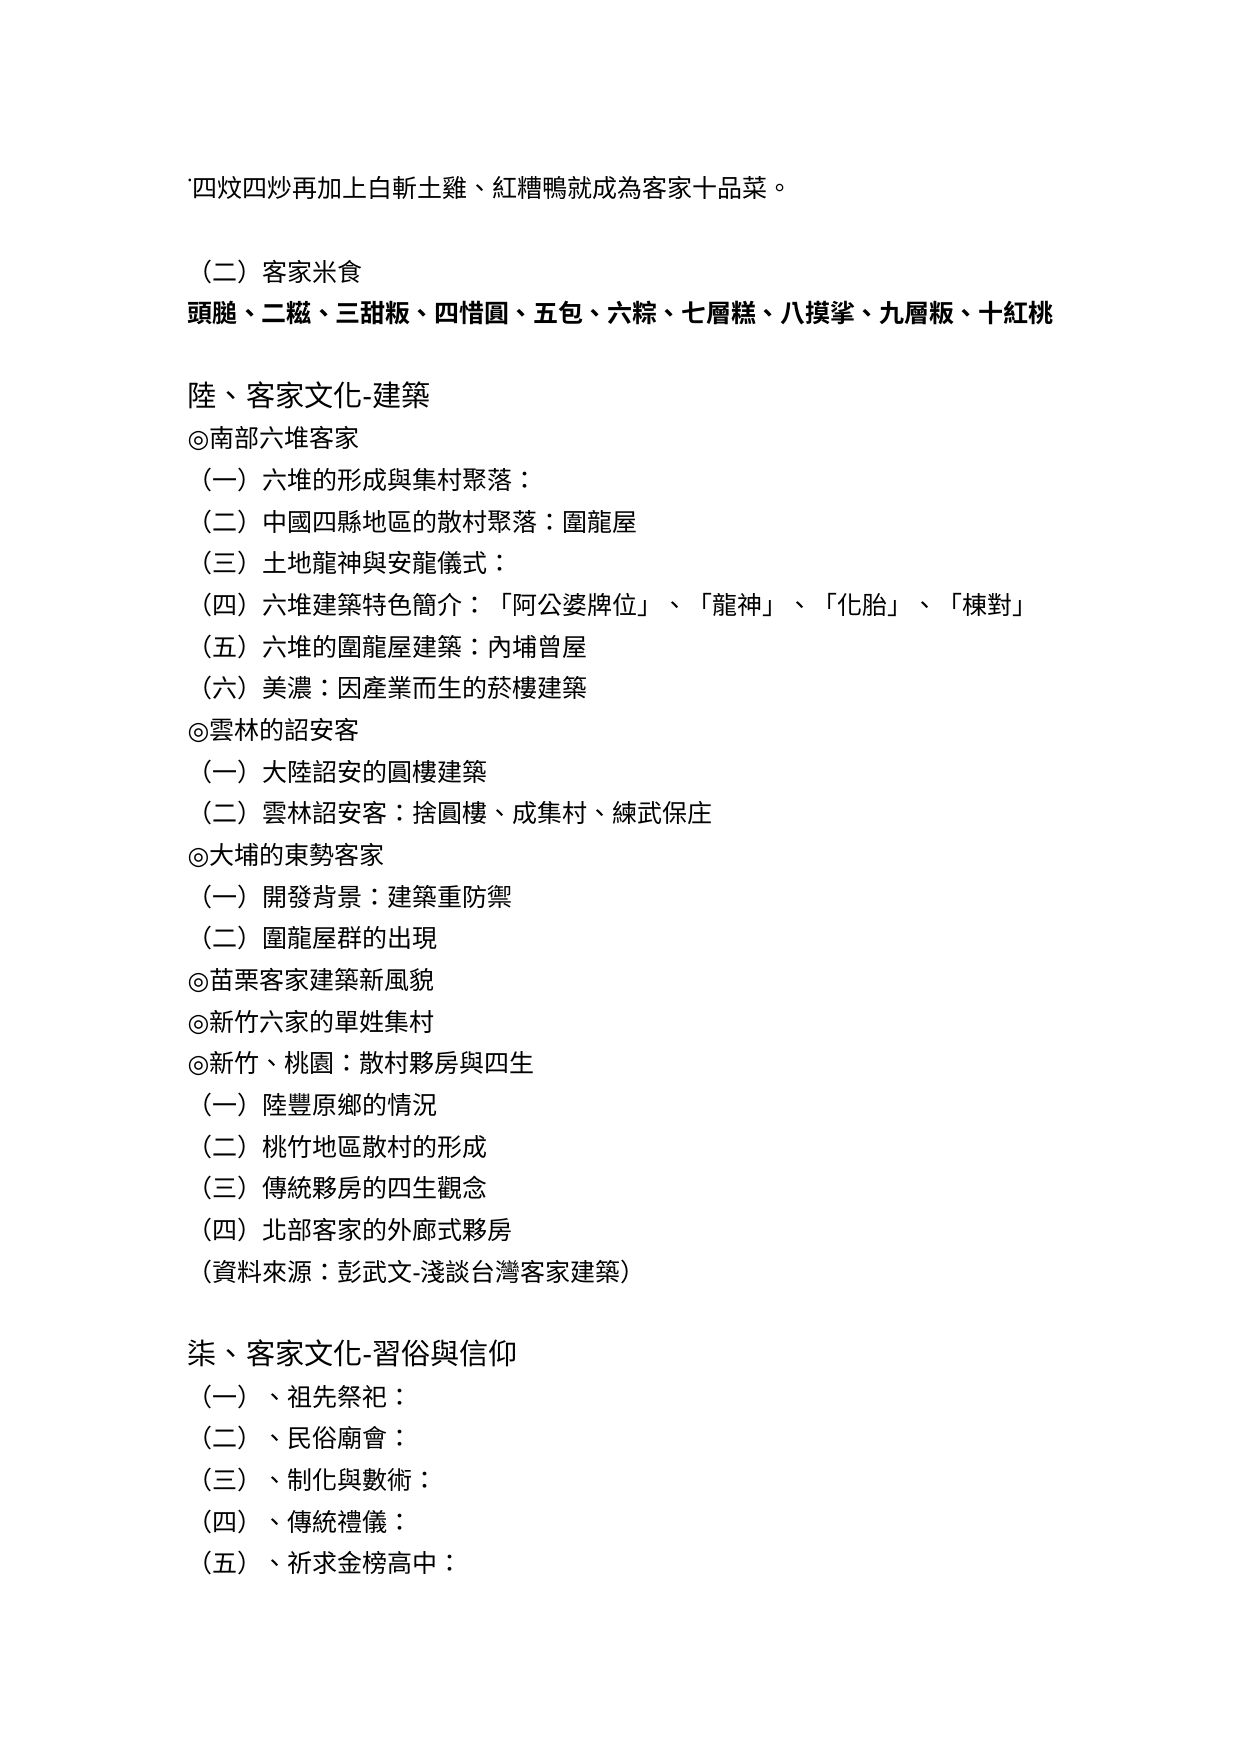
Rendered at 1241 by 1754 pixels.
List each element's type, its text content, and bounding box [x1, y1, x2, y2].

text ◎新竹、桃園：散村夥房與四生 [187, 1039, 1053, 1081]
text 陸、客家文化-建築 [187, 373, 1053, 414]
text （五）六堆的圍龍屋建築：內埔曾屋 [187, 623, 1053, 664]
text （一）大陸詔安的圓樓建築 [187, 748, 1053, 789]
text （五）、祈求金榜高中： [187, 1539, 1053, 1581]
text ˙四炆四炒再加上白斬土雞、紅糟鴨就成為客家十品菜。 [187, 164, 1053, 206]
text （二）圍龍屋群的出現 [187, 914, 1053, 956]
text 柒、客家文化-習俗與信仰 [187, 1331, 1053, 1373]
text （四）、傳統禮儀： [187, 1498, 1053, 1539]
text （二）雲林詔安客：捨圓樓、成集村、練武保庄 [187, 789, 1053, 831]
text （一）、祖先祭祀： [187, 1373, 1053, 1414]
text （三）、制化與數術： [187, 1456, 1053, 1498]
text ◎新竹六家的單姓集村 [187, 998, 1053, 1039]
text （一）六堆的形成與集村聚落： [187, 456, 1053, 498]
text （三）土地龍神與安龍儀式： [187, 539, 1053, 581]
text （二）桃竹地區散村的形成 [187, 1123, 1053, 1164]
text （一）開發背景：建築重防禦 [187, 873, 1053, 914]
text （六）美濃：因產業而生的菸樓建築 [187, 664, 1053, 706]
text ◎苗栗客家建築新風貌 [187, 956, 1053, 998]
text （三）傳統夥房的四生觀念 [187, 1164, 1053, 1206]
text ◎大埔的東勢客家 [187, 831, 1053, 873]
text （二）、民俗廟會： [187, 1414, 1053, 1456]
text （二）客家米食 [187, 248, 1053, 289]
text （資料來源：彭武文-淺談台灣客家建築） [187, 1248, 1053, 1289]
text （四）北部客家的外廊式夥房 [187, 1206, 1053, 1248]
text （四）六堆建築特色簡介：「阿公婆牌位」、「龍神」、「化胎」、「棟對」 [187, 581, 1053, 623]
text ◎南部六堆客家 [187, 414, 1053, 456]
text ◎雲林的詔安客 [187, 706, 1053, 748]
text （一）陸豐原鄉的情況 [187, 1081, 1053, 1123]
text 頭膇、二糍、三甜粄、四惜圓、五包、六粽、七層糕、八摸挲、九層粄、十紅桃 [187, 289, 1053, 331]
text （二）中國四縣地區的散村聚落：圍龍屋 [187, 498, 1053, 539]
